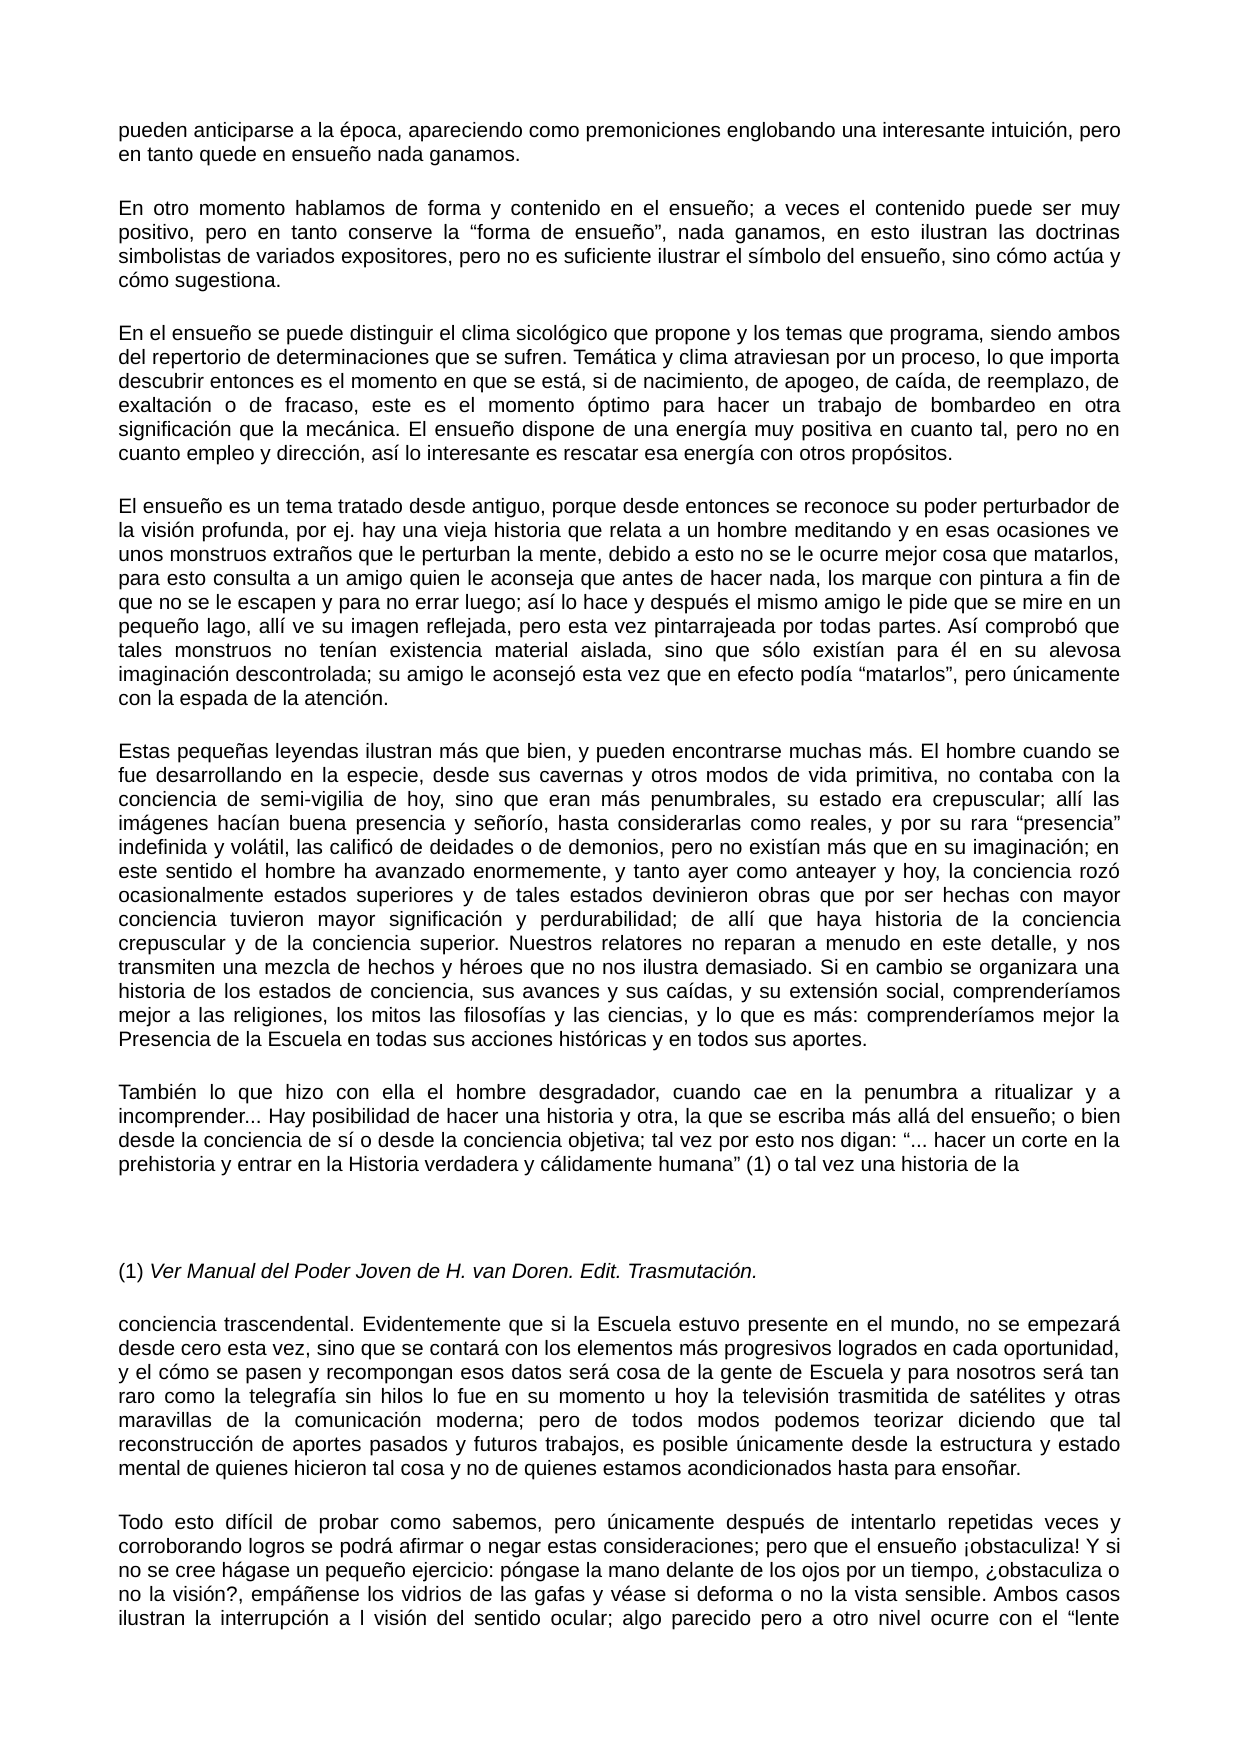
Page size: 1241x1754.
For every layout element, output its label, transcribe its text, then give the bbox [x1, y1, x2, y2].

text pueden anticiparse a la época, apareciendo como premoniciones englobando una interesante intuición, pero en tanto quede en ensueño nada ganamos. [118, 118, 1122, 166]
text También lo que hizo con ella el hombre desgradador, cuando cae en la penumbra a ritualizar y a incomprender... Hay posibilidad de hacer una historia y otra, la que se escriba más allá del ensueño; o bien desde la conciencia de sí o desde la conciencia objetiva; tal vez por esto nos digan: “... hacer un corte en la prehistoria y entrar en la Historia verdadera y cálidamente humana” (1) o tal vez una historia de la [118, 1080, 1122, 1176]
text El ensueño es un tema tratado desde antiguo, porque desde entonces se reconoce su poder perturbador de la visión profunda, por ej. hay una vieja historia que relata a un hombre meditando y en esas ocasiones ve unos monstruos extraños que le perturban la mente, debido a esto no se le ocurre mejor cosa que matarlos, para esto consulta a un amigo quien le aconseja que antes de hacer nada, los marque con pintura a fin de que no se le escapen y para no errar luego; así lo hace y después el mismo amigo le pide que se mire en un pequeño lago, allí ve su imagen reflejada, pero esta vez pintarrajeada por todas partes. Así comprobó que tales monstruos no tenían existencia material aislada, sino que sólo existían para él en su alevosa imaginación descontrolada; su amigo le aconsejó esta vez que en efecto podía “matarlos”, pero únicamente con la espada de la atención. [118, 494, 1122, 710]
text Todo esto difícil de probar como sabemos, pero únicamente después de intentarlo repetidas veces y corroborando logros se podrá afirmar o negar estas consideraciones; pero que el ensueño ¡obstaculiza! Y si no se cree hágase un pequeño ejercicio: póngase la mano delante de los ojos por un tiempo, ¿obstaculiza o no la visión?, empáñense los vidrios de las gafas y véase si deforma o no la vista sensible. Ambos casos ilustran la interrupción a l visión del sentido ocular; algo parecido pero a otro nivel ocurre con el “lente [118, 1509, 1122, 1629]
text En el ensueño se puede distinguir el clima sicológico que propone y los temas que programa, siendo ambos del repertorio de determinaciones que se sufren. Temática y clima atraviesan por un proceso, lo que importa descubrir entonces es el momento en que se está, si de nacimiento, de apogeo, de caída, de reemplazo, de exaltación o de fracaso, este es el momento óptimo para hacer un trabajo de bombardeo en otra significación que la mecánica. El ensueño dispone de una energía muy positiva en cuanto tal, pero no en cuanto empleo y dirección, así lo interesante es rescatar esa energía con otros propósitos. [118, 321, 1122, 464]
text (1) Ver Manual del Poder Joven de H. van Doren. Edit. Trasmutación. [118, 1259, 1122, 1283]
text En otro momento hablamos de forma y contenido en el ensueño; a veces el contenido puede ser muy positivo, pero en tanto conserve la “forma de ensueño”, nada ganamos, en esto ilustran las doctrinas simbolistas de variados expositores, pero no es suficiente ilustrar el símbolo del ensueño, sino cómo actúa y cómo sugestiona. [118, 196, 1122, 291]
text conciencia trascendental. Evidentemente que si la Escuela estuvo presente en el mundo, no se empezará desde cero esta vez, sino que se contará con los elementos más progresivos logrados en cada oportunidad, y el cómo se pasen y recompongan esos datos será cosa de la gente de Escuela y para nosotros será tan raro como la telegrafía sin hilos lo fue en su momento u hoy la televisión trasmitida de satélites y otras maravillas de la comunicación moderna; pero de todos modos podemos teorizar diciendo que tal reconstrucción de aportes pasados y futuros trabajos, es posible únicamente desde la estructura y estado mental de quienes hicieron tal cosa y no de quienes estamos acondicionados hasta para ensoñar. [118, 1312, 1122, 1480]
text Estas pequeñas leyendas ilustran más que bien, y pueden encontrarse muchas más. El hombre cuando se fue desarrollando en la especie, desde sus cavernas y otros modos de vida primitiva, no contaba con la conciencia de semi-vigilia de hoy, sino que eran más penumbrales, su estado era crepuscular; allí las imágenes hacían buena presencia y señorío, hasta considerarlas como reales, y por su rara “presencia” indefinida y volátil, las calificó de deidades o de demonios, pero no existían más que en su imaginación; en este sentido el hombre ha avanzado enormemente, y tanto ayer como anteayer y hoy, la conciencia rozó ocasionalmente estados superiores y de tales estados devinieron obras que por ser hechas con mayor conciencia tuvieron mayor significación y perdurabilidad; de allí que haya historia de la conciencia crepuscular y de la conciencia superior. Nuestros relatores no reparan a menudo en este detalle, y nos transmiten una mezcla de hechos y héroes que no nos ilustra demasiado. Si en cambio se organizara una historia de los estados de conciencia, sus avances y sus caídas, y su extensión social, comprenderíamos mejor a las religiones, los mitos las filosofías y las ciencias, y lo que es más: comprenderíamos mejor la Presencia de la Escuela en todas sus acciones históricas y en todos sus aportes. [118, 739, 1122, 1051]
